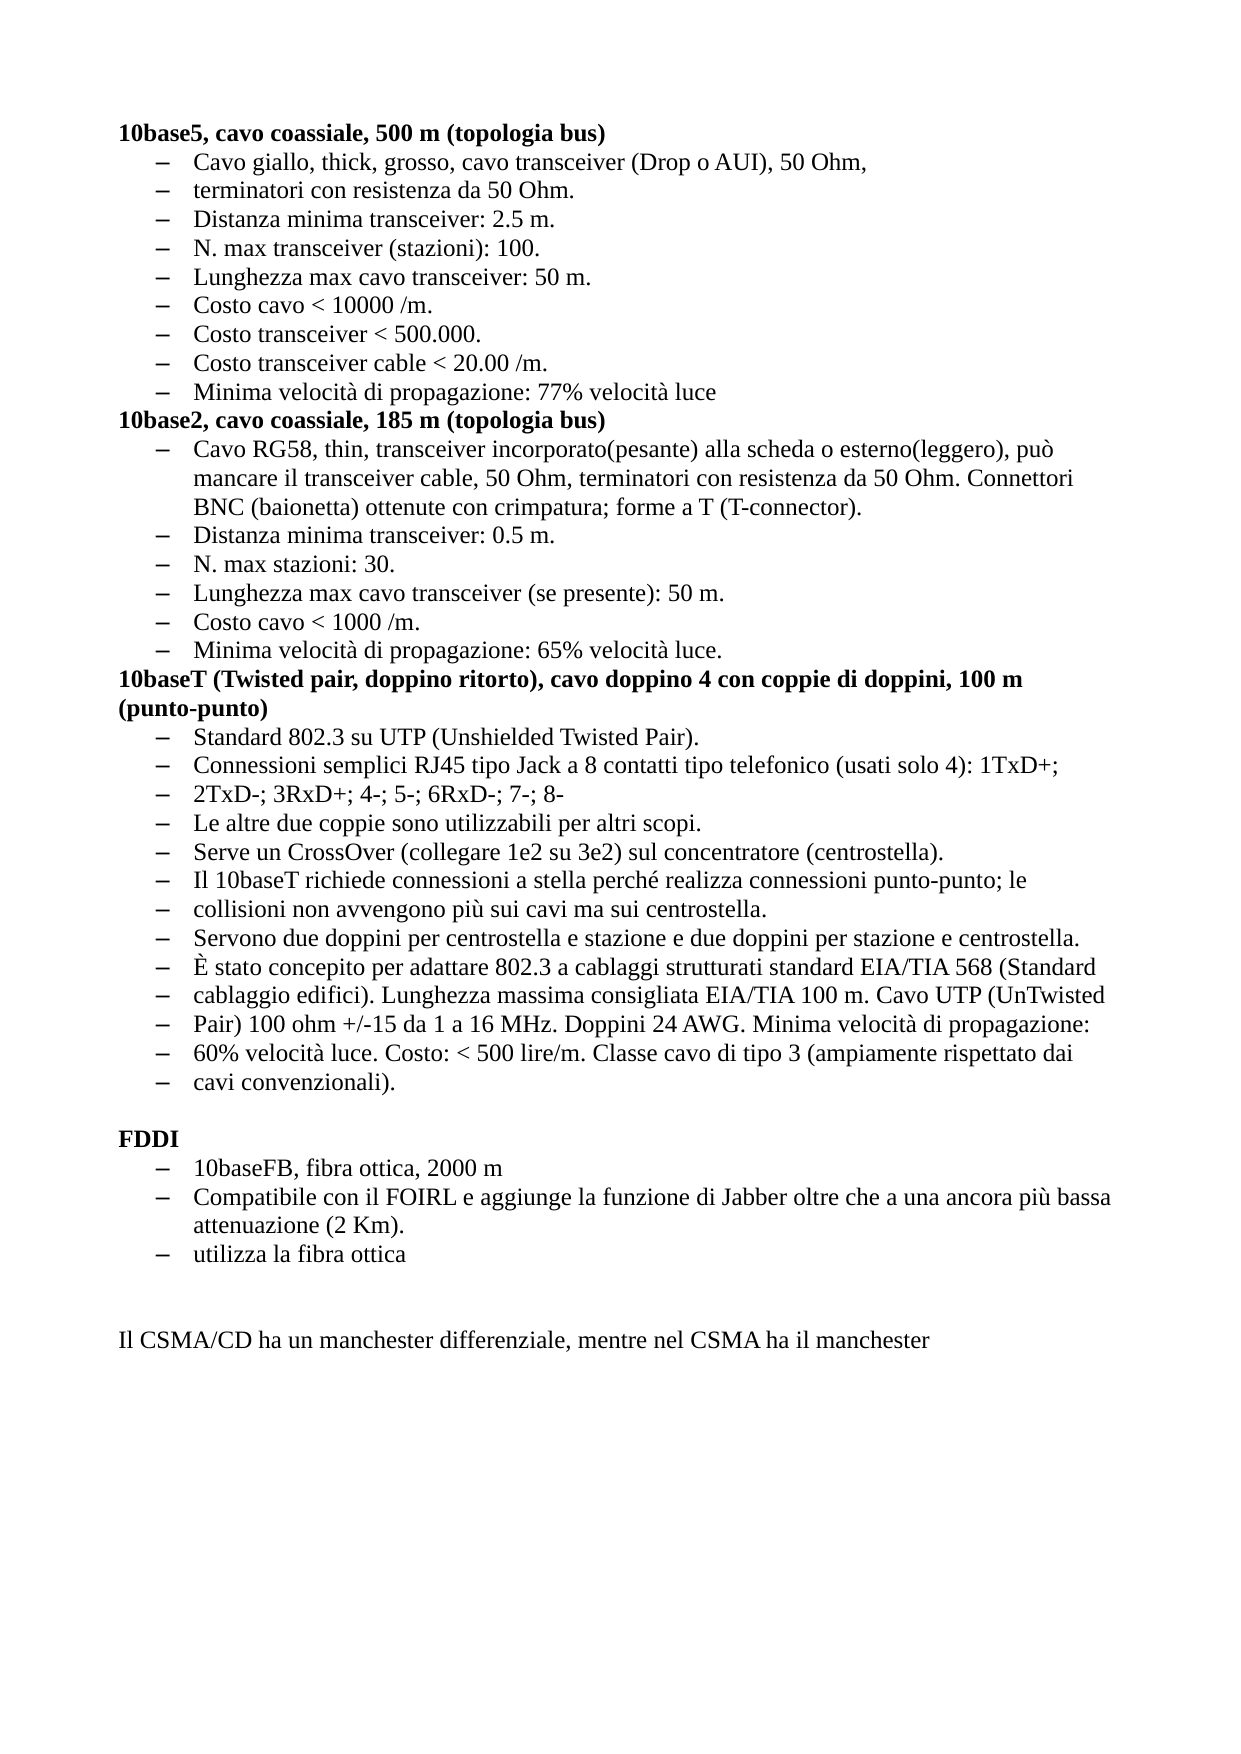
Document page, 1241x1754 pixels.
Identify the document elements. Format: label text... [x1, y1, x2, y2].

list Lunghezza max cavo transceiver (se presente): 50 m. [156, 578, 1122, 607]
list Costo transceiver < 500.000. [156, 319, 1122, 348]
list Connessioni semplici RJ45 tipo Jack a 8 contatti tipo telefonico (usati solo 4): 1TxD+; [156, 751, 1122, 779]
list Standard 802.3 su UTP (Unshielded Twisted Pair). [156, 722, 1122, 751]
list N. max stazioni: 30. [156, 549, 1122, 578]
list Le altre due coppie sono utilizzabili per altri scopi. [156, 808, 1122, 837]
list cablaggio edifici). Lunghezza massima consigliata EIA/TIA 100 m. Cavo UTP (UnTwisted [156, 981, 1122, 1009]
list Pair) 100 ohm +/-15 da 1 a 16 MHz. Doppini 24 AWG. Minima velocità di propagazione: [156, 1009, 1122, 1038]
list 10baseFB, fibra ottica, 2000 m [156, 1153, 1122, 1182]
list Serve un CrossOver (collegare 1e2 su 3e2) sul concentratore (centrostella). [156, 837, 1122, 866]
list Minima velocità di propagazione: 77% velocità luce [156, 377, 1122, 406]
list utilizza la fibra ottica [156, 1239, 1122, 1268]
text 10base5, cavo coassiale, 500 m (topologia bus) [118, 118, 1122, 147]
text Il CSMA/CD ha un manchester differenziale, mentre nel CSMA ha il manchester [118, 1326, 1122, 1354]
list Il 10baseT richiede connessioni a stella perché realizza connessioni punto-punto; le [156, 866, 1122, 894]
list 2TxD-; 3RxD+; 4-; 5-; 6RxD-; 7-; 8- [156, 779, 1122, 808]
list 60% velocità luce. Costo: < 500 lire/m. Classe cavo di tipo 3 (ampiamente rispettato dai [156, 1038, 1122, 1067]
list Distanza minima transceiver: 0.5 m. [156, 521, 1122, 549]
list cavi convenzionali). [156, 1067, 1122, 1096]
list Compatibile con il FOIRL e aggiunge la funzione di Jabber oltre che a una ancora più bassa attenuazione (2 Km). [156, 1182, 1122, 1239]
list Costo cavo < 1000 /m. [156, 607, 1122, 636]
list Costo cavo < 10000 /m. [156, 291, 1122, 319]
text 10baseT (Twisted pair, doppino ritorto), cavo doppino 4 con coppie di doppini, 100 m [118, 664, 1122, 693]
text (punto-punto) [118, 693, 1122, 722]
list terminatori con resistenza da 50 Ohm. [156, 176, 1122, 204]
list Lunghezza max cavo transceiver: 50 m. [156, 262, 1122, 291]
text 10base2, cavo coassiale, 185 m (topologia bus) [118, 406, 1122, 434]
list Costo transceiver cable < 20.00 /m. [156, 348, 1122, 377]
list Minima velocità di propagazione: 65% velocità luce. [156, 636, 1122, 664]
list Cavo giallo, thick, grosso, cavo transceiver (Drop o AUI), 50 Ohm, [156, 147, 1122, 176]
list Servono due doppini per centrostella e stazione e due doppini per stazione e centrostella. [156, 923, 1122, 952]
list Cavo RG58, thin, transceiver incorporato(pesante) alla scheda o esterno(leggero), può mancare il transceiver cable, 50 Ohm, terminatori con resistenza da 50 Ohm. Connettori BNC (baionetta) ottenute con crimpatura; forme a T (T-connector). [156, 434, 1122, 521]
list collisioni non avvengono più sui cavi ma sui centrostella. [156, 894, 1122, 923]
list È stato concepito per adattare 802.3 a cablaggi strutturati standard EIA/TIA 568 (Standard [156, 952, 1122, 981]
list Distanza minima transceiver: 2.5 m. [156, 204, 1122, 233]
text FDDI [118, 1124, 1122, 1153]
list N. max transceiver (stazioni): 100. [156, 233, 1122, 262]
